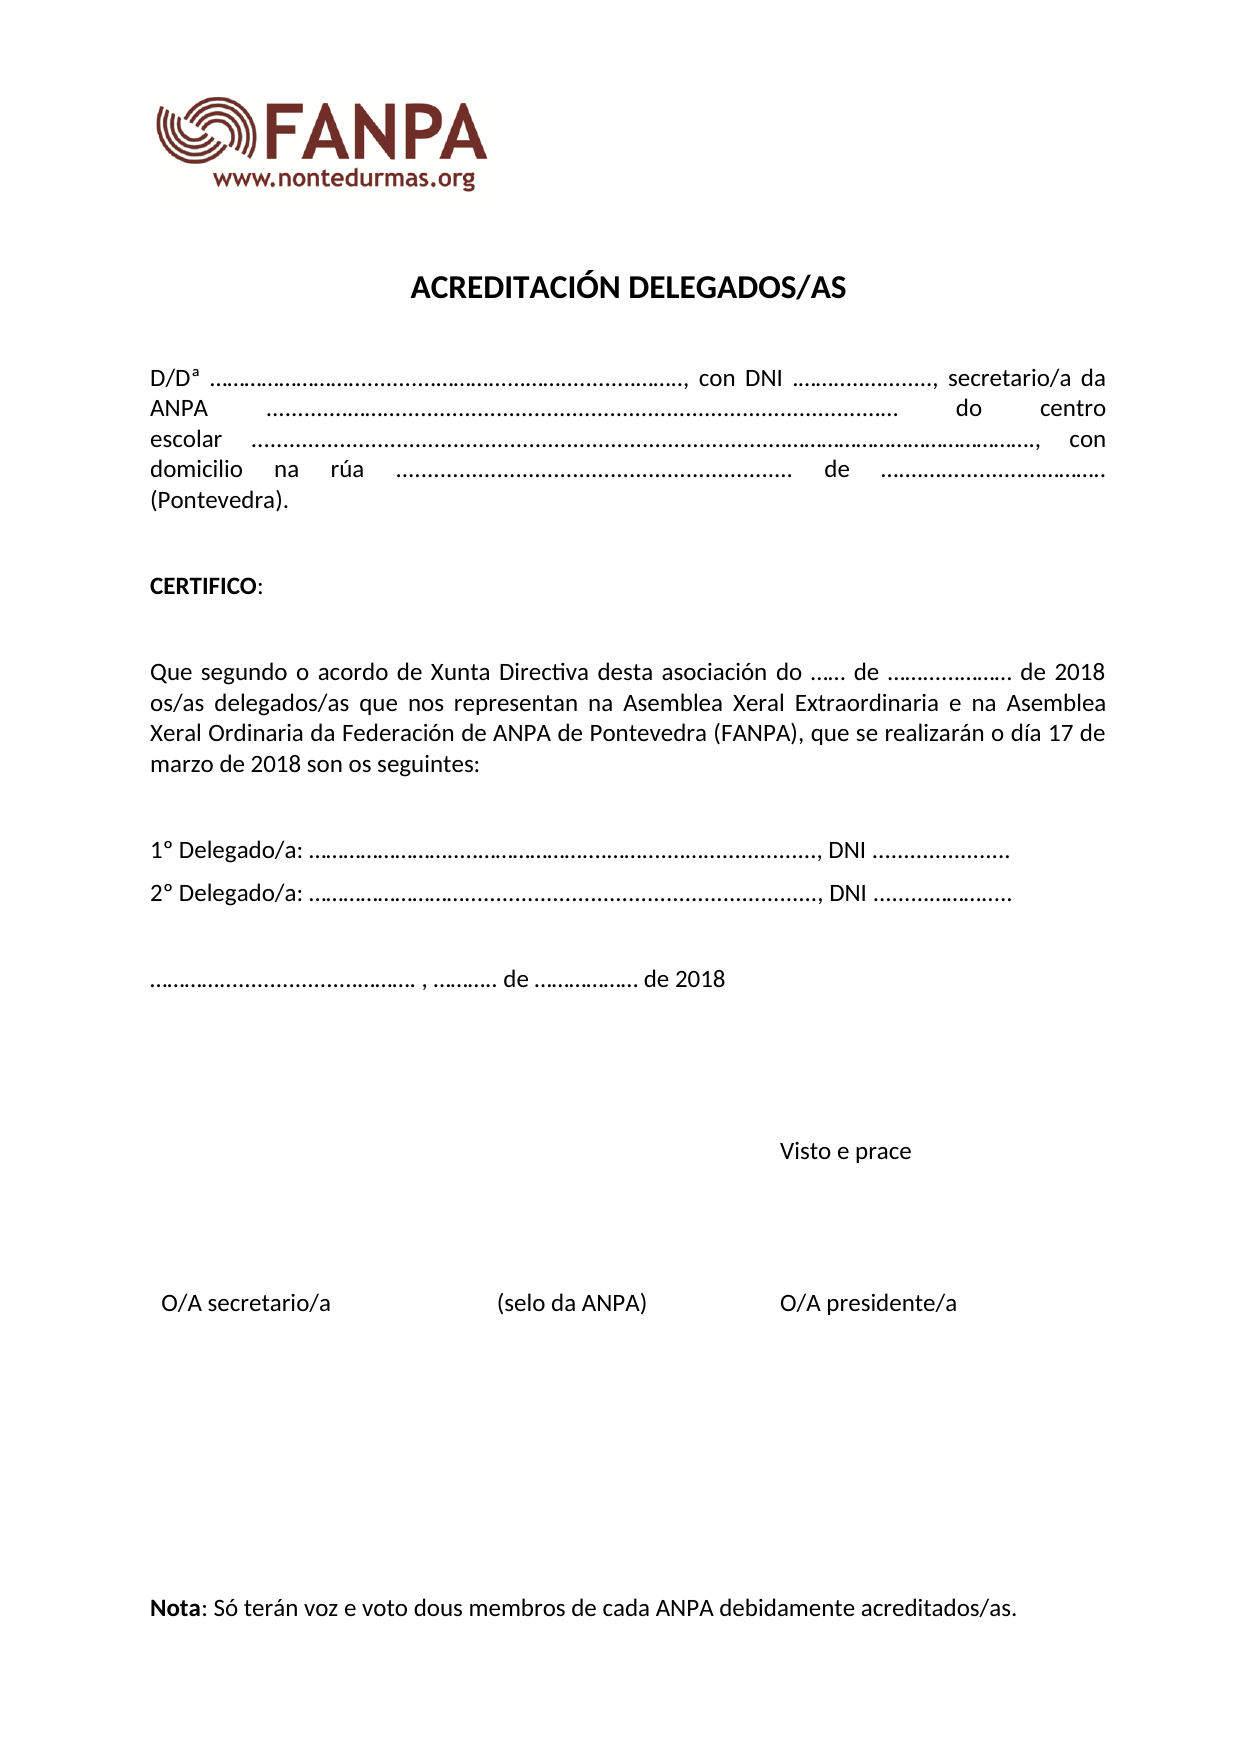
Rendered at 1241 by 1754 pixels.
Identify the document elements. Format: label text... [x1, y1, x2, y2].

text 2º Delegado/a: ………………………........................................................, DNI .........………..... [150, 877, 1107, 907]
text D/Dª ……………………..............………......……............…….., con DNI .…….....…........, secretario/a da ANPA .............……...............................................................................… do centro escolar .....................................................................................……………………………………., con domicilio na rúa ............................................................... de …....…................……….. (Pontevedra). [150, 362, 1107, 515]
text Que segundo o acordo de Xunta Directiva desta asociación do …… de ……......……… de 2018 os/as delegados/as que nos representan na Asemblea Xeral Extraordinaria e na Asemblea Xeral Ordinaria da Federación de ANPA de Pontevedra (FANPA), que se realizarán o día 17 de marzo de 2018 son os seguintes: [150, 656, 1107, 778]
table_header O/A secretario/a [150, 1135, 485, 1318]
table_header (selo da ANPA) [485, 1135, 769, 1318]
text …………......................………. , ……….. de ……………… de 2018 [150, 963, 1107, 993]
table_header Visto e prace O/A presidente/a [769, 1135, 1107, 1318]
text CERTIFICO: [150, 570, 1107, 601]
text 1º Delegado/a: …………………….....………………....…….......….................., DNI ...................... [150, 834, 1107, 864]
picture [150, 88, 502, 210]
text ACREDITACIÓN DELEGADOS/AS [150, 266, 1107, 307]
